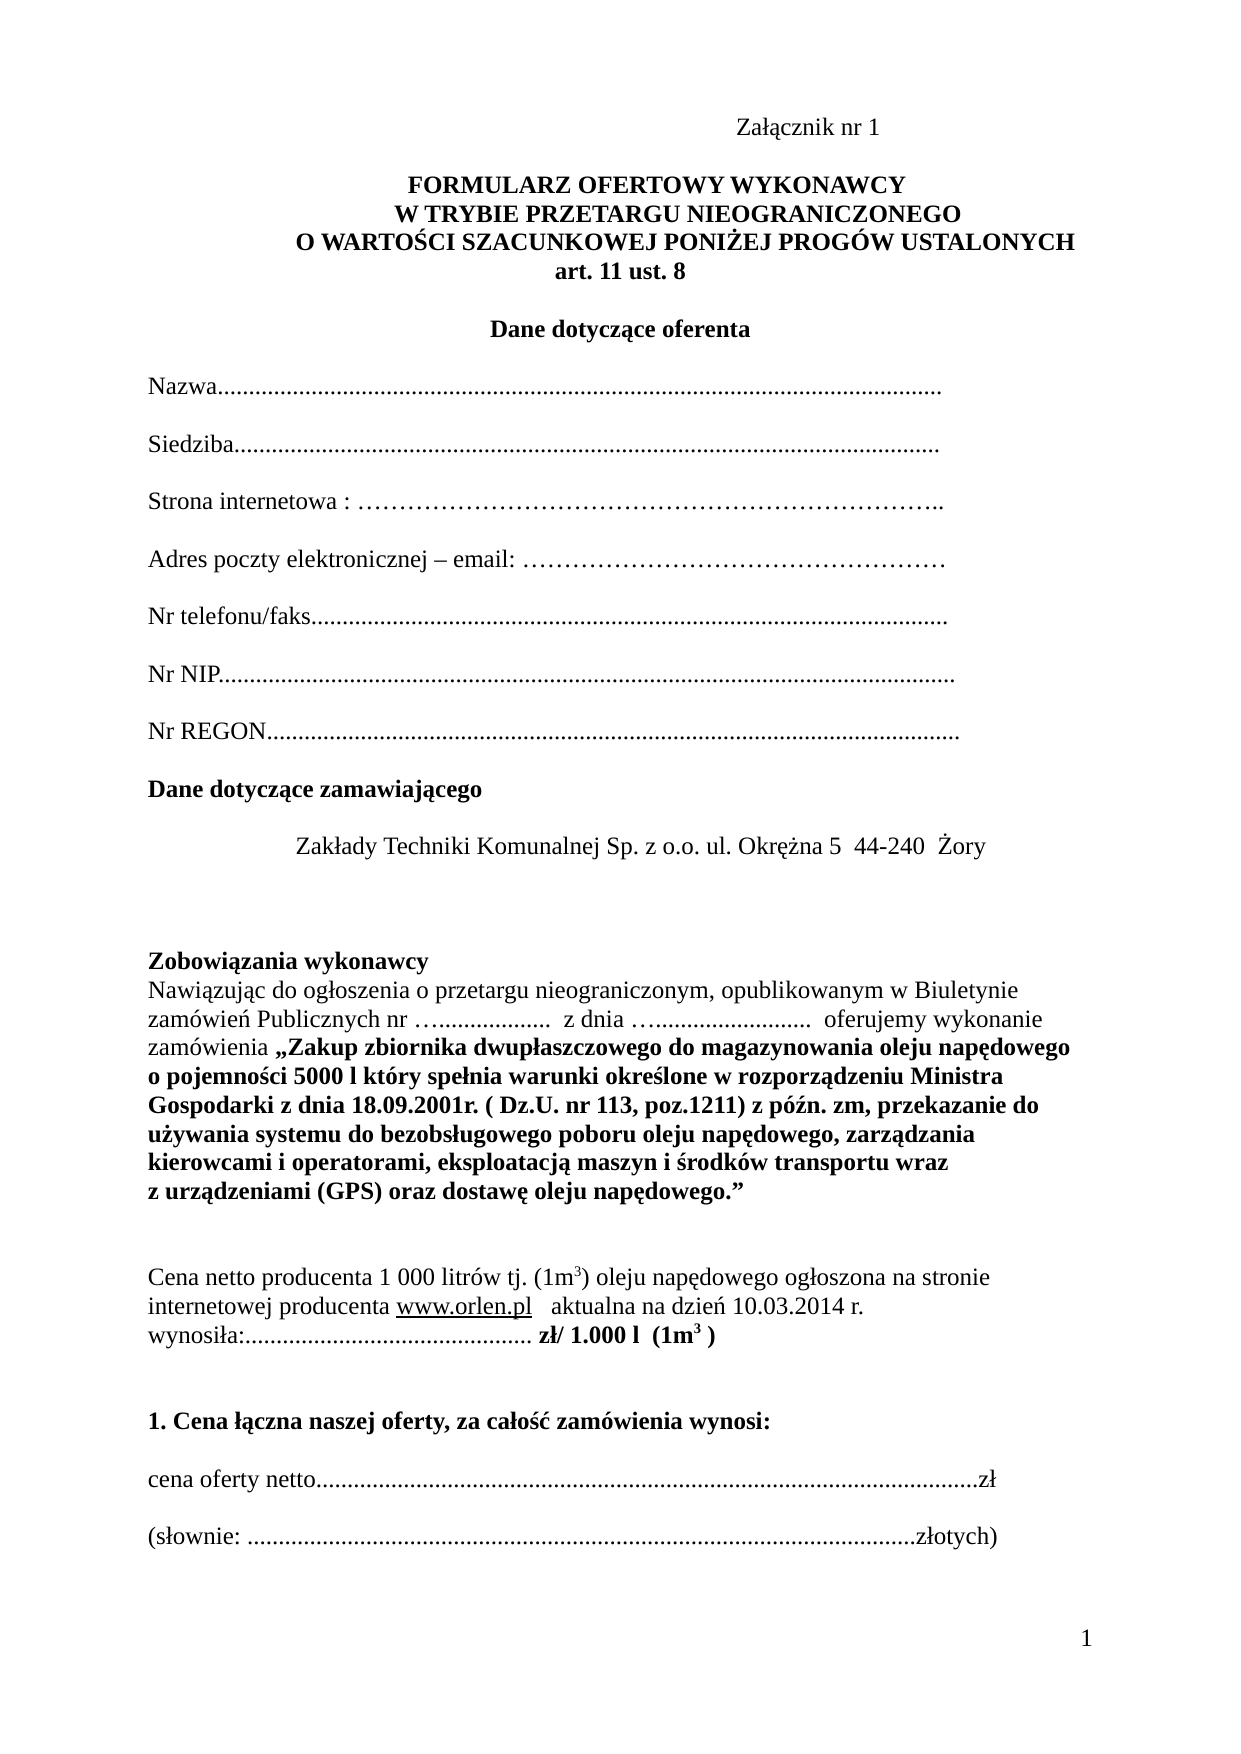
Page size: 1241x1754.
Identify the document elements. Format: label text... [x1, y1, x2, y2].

text Zakłady Techniki Komunalnej Sp. z o.o. ul. Okrężna 5 44-240 Żory [148, 831, 1092, 860]
text (słownie: ...........................................................................................................złotych) [148, 1521, 1092, 1550]
text Dane dotyczące oferenta [148, 314, 1092, 342]
text Zobowiązania wykonawcy [148, 946, 1092, 975]
text Nawiązując do ogłoszenia o przetargu nieograniczonym, opublikowanym w Biuletynie zamówień Publicznych nr ….................. z dnia …......................... oferujemy wykonanie zamówienia „Zakup zbiornika dwupłaszczowego do magazynowania oleju napędowego o pojemności 5000 l który spełnia warunki określone w rozporządzeniu Ministra Gospodarki z dnia 18.09.2001r. ( Dz.U. nr 113, poz.1211) z późn. zm, przekazanie do używania systemu do bezobsługowego poboru oleju napędowego, zarządzania kierowcami i operatorami, eksploatacją maszyn i środków transportu wraz z urządzeniami (GPS) oraz dostawę oleju napędowego.” [148, 975, 1092, 1205]
text W TRYBIE PRZETARGU NIEOGRANICZONEGO [148, 199, 1092, 227]
text art. 11 ust. 8 [148, 256, 1092, 285]
text Cena netto producenta 1 000 litrów tj. (1m3) oleju napędowego ogłoszona na stronie internetowej producenta www.orlen.pl aktualna na dzień 10.03.2014 r. [148, 1262, 1092, 1320]
text Siedziba................................................................................................................. [148, 429, 1092, 457]
text O WARTOŚCI SZACUNKOWEJ PONIŻEJ PROGÓW USTALONYCH [148, 227, 1092, 256]
text cena oferty netto..........................................................................................................zł [148, 1464, 1092, 1492]
text Adres poczty elektronicznej – email: …………………………………………… [148, 544, 1092, 572]
text Nr telefonu/faks...................................................................................................... [148, 601, 1092, 630]
text Załącznik nr 1 [148, 112, 1092, 141]
text Nr REGON............................................................................................................... [148, 716, 1092, 745]
text wynosiła:.............................................. zł/ 1.000 l (1m3 ) [148, 1320, 1092, 1349]
text FORMULARZ OFERTOWY WYKONAWCY [148, 170, 1092, 199]
text Nazwa.................................................................................................................... [148, 371, 1092, 400]
text Dane dotyczące zamawiającego [148, 774, 1092, 802]
text Strona internetowa : …………………………………………………………….. [148, 486, 1092, 515]
text 1. Cena łączna naszej oferty, za całość zamówienia wynosi: [148, 1406, 1092, 1435]
text Nr NIP...................................................................................................................... [148, 659, 1092, 687]
